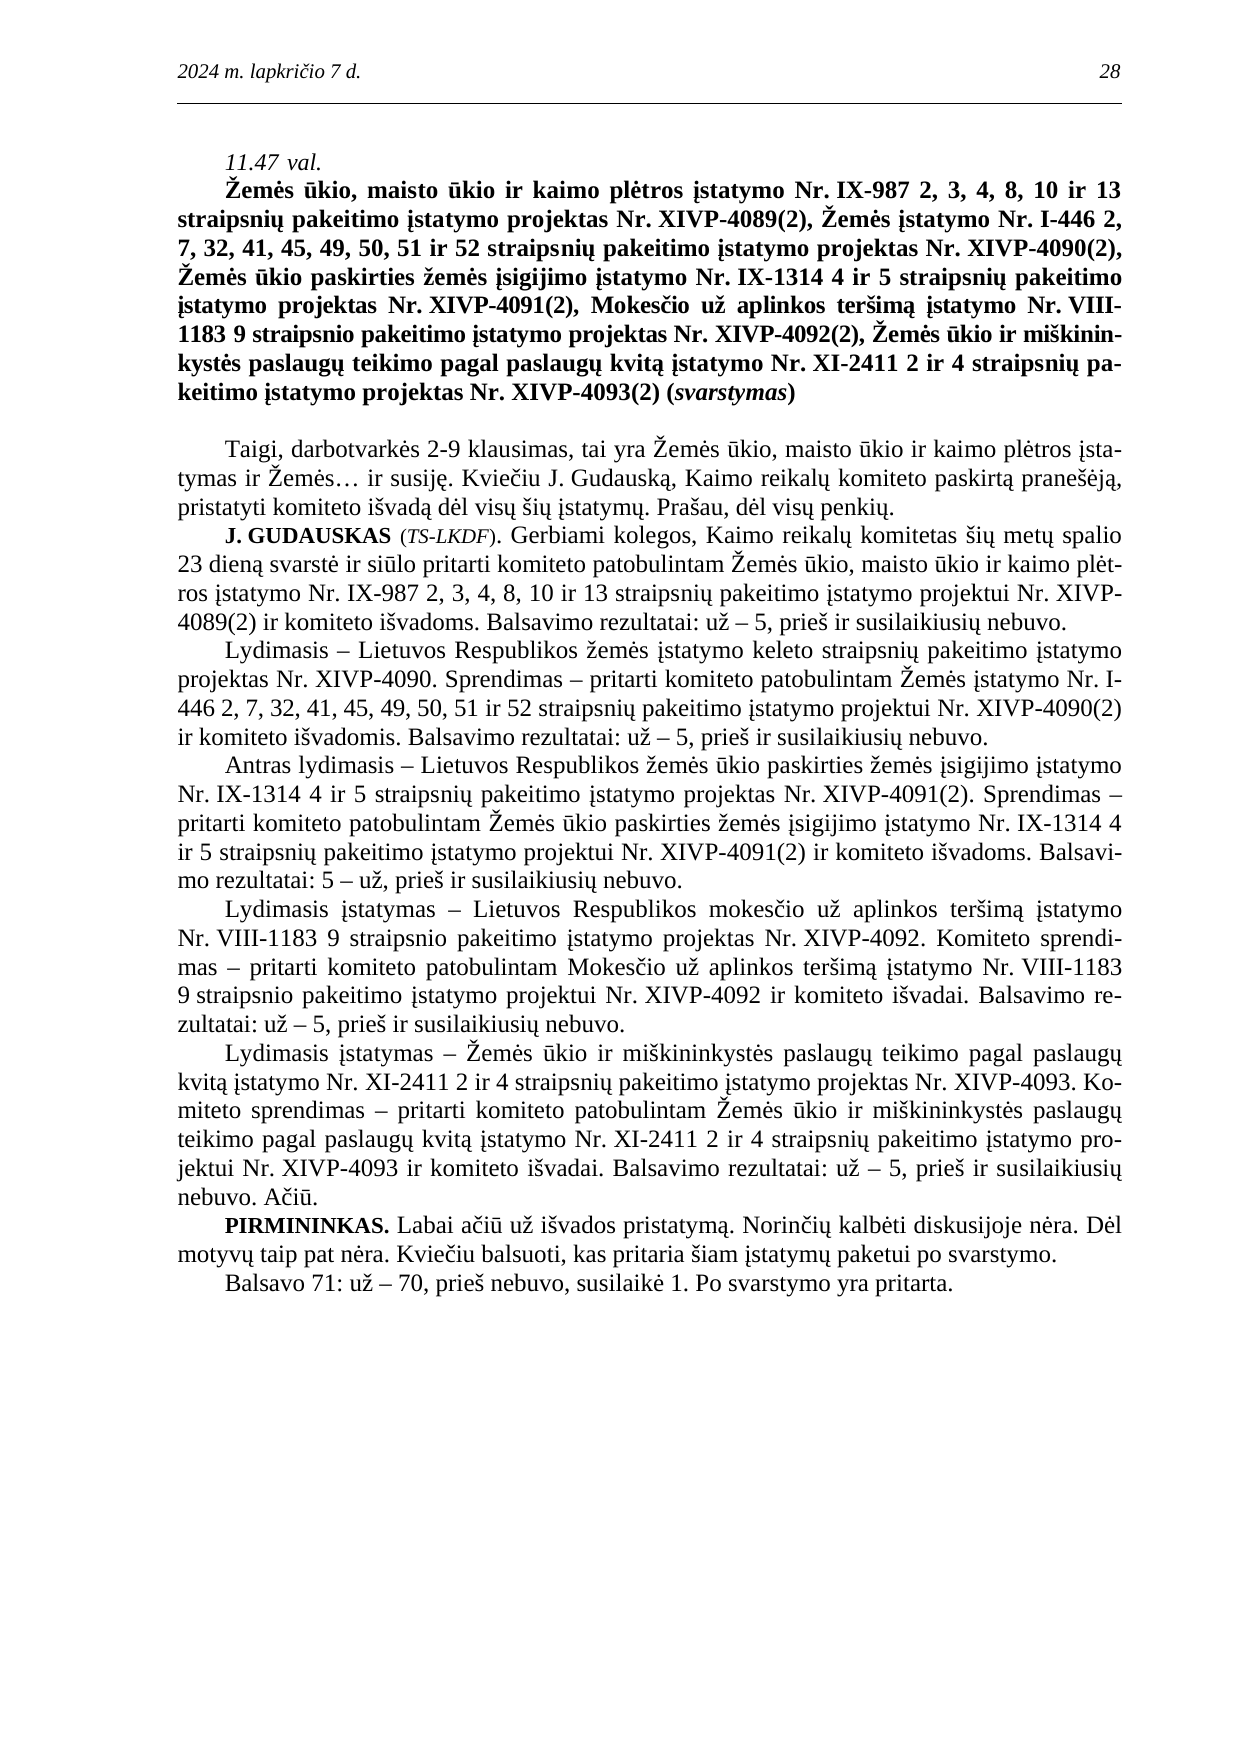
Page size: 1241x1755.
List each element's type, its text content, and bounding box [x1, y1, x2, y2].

text Ant­ras ly­di­ma­sis – Lie­tu­vos Res­pub­li­kos že­mės ūkio pa­skir­ties že­mės įsi­gi­ji­mo įsta­ty­mo Nr. IX-1314 4 ir 5 straips­nių pa­kei­ti­mo įsta­ty­mo pro­jek­tas Nr. XIVP-4091(2). Spren­di­mas – pri­tar­ti ko­mi­te­to pa­to­bu­lin­tam Že­mės ūkio pa­skir­ties že­mės įsi­gi­ji­mo įsta­ty­mo Nr. IX-1314 4 ir 5 straips­nių pa­kei­ti­mo įsta­ty­mo pro­jek­tui Nr. XIVP-4091(2) ir ko­mi­te­to iš­va­doms. Bal­sa­vi­mo re­zul­ta­tai: 5 – už, prieš ir su­si­lai­kiu­sių ne­bu­vo. [177, 750, 1122, 894]
text PIRMININKAS. La­bai ačiū už iš­va­dos pri­sta­ty­mą. No­rin­čių kal­bė­ti dis­ku­si­jo­je nė­ra. Dėl mo­ty­vų taip pat nė­ra. Kvie­čiu bal­suo­ti, kas pri­ta­ria šiam įsta­ty­mų pa­ke­tui po svars­ty­mo. [177, 1210, 1122, 1268]
text Ly­di­ma­sis įsta­ty­mas – Že­mės ūkio ir miš­ki­nin­kys­tės pa­slau­gų tei­ki­mo pa­gal pa­slau­gų kvi­tą įsta­ty­mo Nr. XI-2411 2 ir 4 straips­nių pa­kei­ti­mo įsta­ty­mo pro­jek­tas Nr. XIVP-4093. Ko­mi­te­to spren­di­mas – pri­tar­ti ko­mi­te­to pa­to­bu­lin­tam Že­mės ūkio ir miš­ki­nin­kys­tės pa­slau­gų tei­ki­mo pa­gal pa­slau­gų kvi­tą įsta­ty­mo Nr. XI-2411 2 ir 4 straips­nių pa­kei­ti­mo įsta­ty­mo pro­jek­tui Nr. XIVP-4093 ir ko­mi­te­to iš­va­dai. Bal­sa­vi­mo re­zul­ta­tai: už – 5, prieš ir su­si­lai­kiu­sių ne­bu­vo. Ačiū. [177, 1038, 1122, 1210]
text Ly­di­ma­sis – Lie­tu­vos Res­pub­li­kos že­mės įsta­ty­mo ke­le­to straips­nių pa­kei­ti­mo įsta­ty­mo pro­jek­tas Nr. XIVP-4090. Spren­di­mas – pri­tar­ti ko­mi­te­to pa­to­bu­lin­tam Že­mės įsta­ty­mo Nr. I-446 2, 7, 32, 41, 45, 49, 50, 51 ir 52 straips­nių pa­kei­ti­mo įsta­ty­mo pro­jek­tui Nr. XIVP-4090(2) ir ko­mi­te­to iš­va­do­mis. Bal­sa­vi­mo re­zul­ta­tai: už – 5, prieš ir su­si­lai­kiu­sių ne­bu­vo. [177, 635, 1122, 750]
text J. GUDAUSKAS (TS-LKDF). Ger­bia­mi ko­le­gos, Kai­mo rei­ka­lų ko­mi­te­tas šių me­tų spa­lio 23 die­ną svars­tė ir siū­lo pri­tar­ti ko­mi­te­to pa­to­bu­lin­tam Že­mės ūkio, mais­to ūkio ir kai­mo plėt­ros įsta­ty­mo Nr. IX-987 2, 3, 4, 8, 10 ir 13 straips­nių pa­kei­ti­mo įsta­ty­mo pro­jek­tui Nr. XIVP-4089(2) ir ko­mi­te­to iš­va­doms. Bal­sa­vi­mo re­zul­ta­tai: už – 5, prieš ir su­si­lai­kiu­sių ne­bu­vo. [177, 520, 1122, 635]
text Že­mės ūkio, mais­to ūkio ir kai­mo plėt­ros įsta­ty­mo Nr. IX-987 2, 3, 4, 8, 10 ir 13 straips­nių pa­kei­ti­mo įsta­ty­mo pro­jek­tas Nr. XIVP-4089(2), Že­mės įsta­ty­mo Nr. I-446 2, 7, 32, 41, 45, 49, 50, 51 ir 52 straips­nių pa­kei­ti­mo įsta­ty­mo pro­jek­tas Nr. XIVP-4090(2), Že­mės ūkio pa­skir­ties že­mės įsi­gi­ji­mo įsta­ty­mo Nr. IX-1314 4 ir 5 straips­nių pa­kei­ti­mo įsta­ty­mo pro­jek­tas Nr. XIVP-4091(2), Mo­kes­čio už ap­lin­kos ter­ši­mą įsta­ty­mo Nr. VIII-1183 9 straips­nio pa­kei­ti­mo įsta­ty­mo pro­jek­tas Nr. XIVP-4092(2), Že­mės ūkio ir miš­ki­nin­kys­tės pa­slau­gų tei­ki­mo pa­gal pa­slau­gų kvi­tą įsta­ty­mo Nr. XI-2411 2 ir 4 straips­nių pa­kei­ti­mo įsta­ty­mo pro­jek­tas Nr. XIVP-4093(2) (svars­ty­mas) [177, 175, 1122, 405]
text 11.47 val. [224, 148, 1122, 175]
text Tai­gi, dar­bo­tvarkės 2-9 klau­si­mas, tai yra Že­mės ūkio, mais­to ūkio ir kai­mo plėt­ros įsta­ty­mas ir Že­mės… ir su­si­ję. Kvie­čiu J. Gu­daus­ką, Kai­mo rei­ka­lų ko­mi­te­to pa­skir­tą­ pra­ne­šė­ją, pri­sta­ty­ti ko­mi­te­to iš­va­dą dėl vi­sų šių įsta­ty­mų. Pra­šau, dėl vi­sų pen­kių. [177, 434, 1122, 520]
text Bal­sa­vo 71: už – 70, prieš ne­bu­vo, su­si­lai­kė 1. Po svars­ty­mo yra pri­tar­ta. [177, 1268, 1122, 1297]
text Ly­di­ma­sis įsta­ty­mas – Lie­tu­vos Res­pub­li­kos mo­kes­čio už ap­lin­kos ter­ši­mą įsta­ty­mo Nr. VIII-1183 9 straips­nio pa­kei­ti­mo įsta­ty­mo pro­jek­tas Nr. XIVP-4092. Ko­mi­te­to spren­di­mas – pri­tar­ti ko­mi­te­to pa­to­bu­lin­tam Mo­kes­čio už ap­lin­kos ter­ši­mą įsta­ty­mo Nr. VIII-1183 9 straips­nio pa­kei­ti­mo įsta­ty­mo pro­jek­tui Nr. XIVP-4092 ir ko­mi­te­to iš­va­dai. Bal­sa­vi­mo re­zul­ta­tai: už – 5, prieš ir su­si­lai­kiu­sių ne­bu­vo. [177, 894, 1122, 1038]
